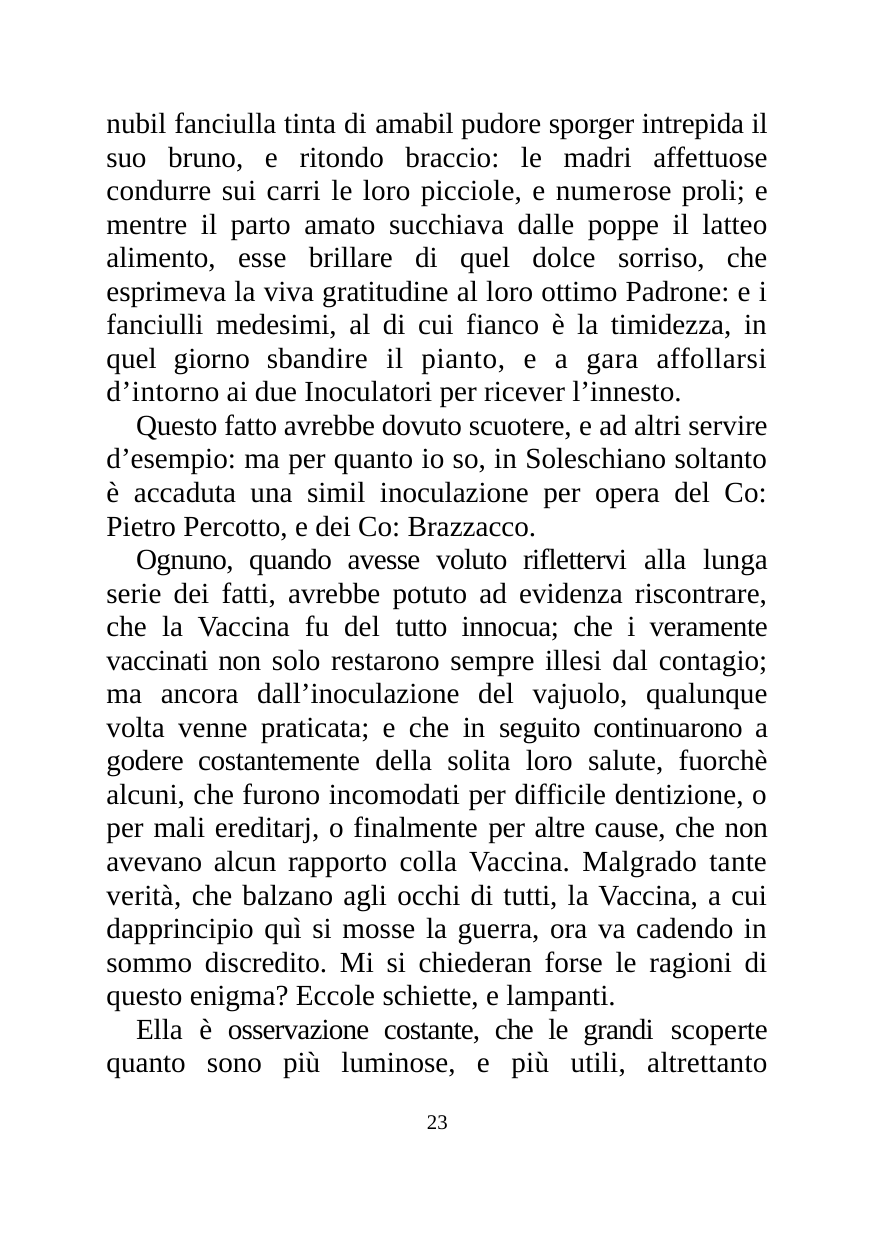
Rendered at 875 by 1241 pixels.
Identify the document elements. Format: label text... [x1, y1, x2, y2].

text Ella è osservazione costante, che le grandi scoperte quanto sono più luminose, e più utili, altrettanto [106, 1012, 768, 1079]
text Ognuno, quando avesse voluto riflettervi alla lunga serie dei fatti, avrebbe potuto ad evidenza riscontrare, che la Vaccina fu del tutto innocua; che i veramente vaccinati non solo restarono sempre illesi dal contagio; ma ancora dall’inoculazione del vajuolo, qualunque volta venne praticata; e che in seguito continuarono a godere costantemente della solita loro salute, fuorchè alcuni, che furono incomodati per difficile dentizione, o per mali ereditarj, o finalmente per altre cause, che non avevano alcun rapporto colla Vaccina. Malgrado tante verità, che balzano agli occhi di tutti, la Vaccina, a cui dapprincipio quì si mosse la guerra, ora va cadendo in sommo discredito. Mi si chiederan forse le ragioni di questo enigma? Eccole schiette, e lampanti. [106, 542, 768, 1012]
text nubil fanciulla tinta di amabil pudore sporger intrepida il suo bruno, e ritondo braccio: le madri affettuose condurre sui carri le loro picciole, e numerose proli; e mentre il parto amato succhiava dalle poppe il latteo alimento, esse brillare di quel dolce sorriso, che esprimeva la viva gratitudine al loro ottimo Padrone: e i fanciulli medesimi, al di cui fianco è la timidezza, in quel giorno sbandire il pianto, e a gara affollarsi d’intorno ai due Inoculatori per ricever l’innesto. [106, 106, 768, 408]
text Questo fatto avrebbe dovuto scuotere, e ad altri servire d’esempio: ma per quanto io so, in Soleschiano soltanto è accaduta una simil inoculazione per opera del Co: Pietro Percotto, e dei Co: Brazzacco. [106, 408, 768, 542]
